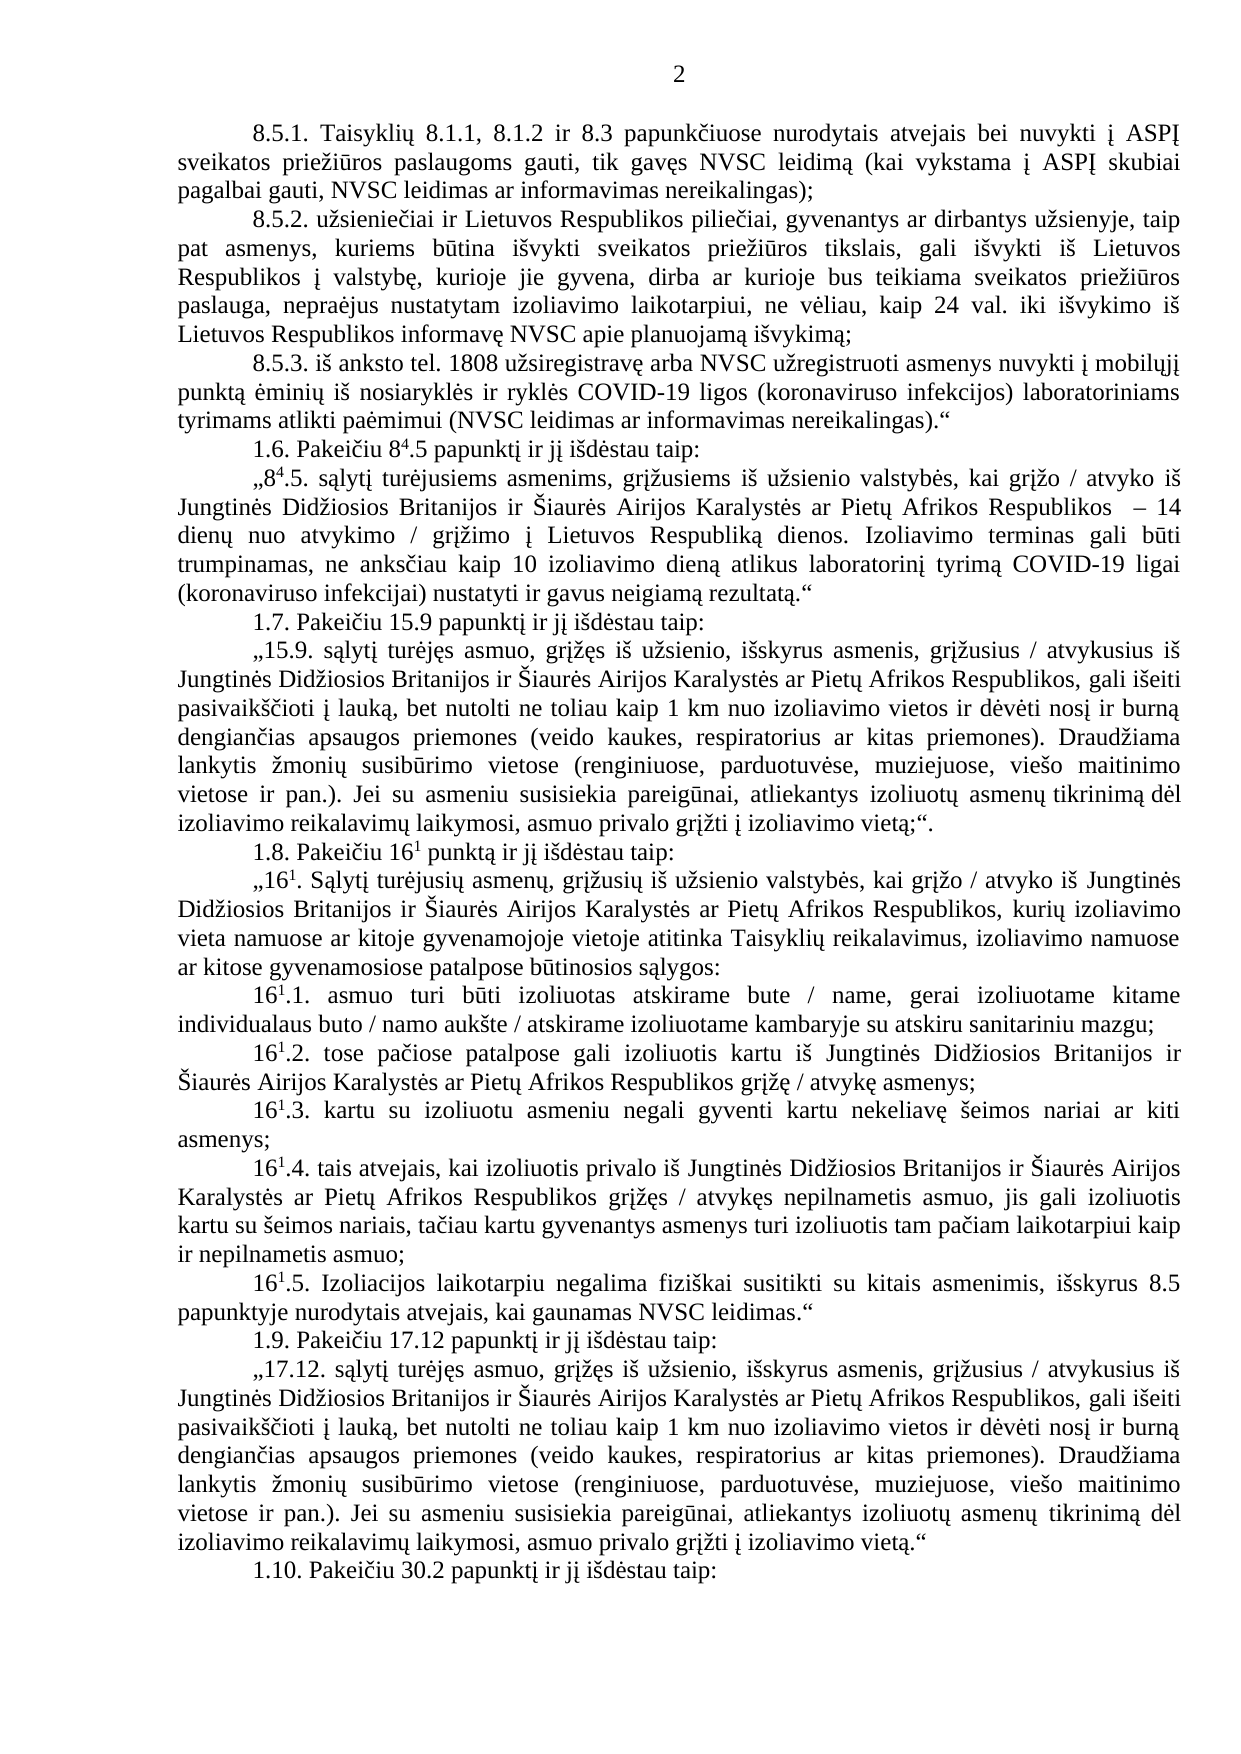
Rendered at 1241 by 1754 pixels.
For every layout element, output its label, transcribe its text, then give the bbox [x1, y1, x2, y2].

text 1.9. Pakeičiu 17.12 papunktį ir jį išdėstau taip: [177, 1326, 1181, 1354]
text 1.8. Pakeičiu 161 punktą ir jį išdėstau taip: [177, 837, 1181, 866]
text 161.5. Izoliacijos laikotarpiu negalima fiziškai susitikti su kitais asmenimis, išskyrus 8.5 papunktyje nurodytais atvejais, kai gaunamas NVSC leidimas.“ [177, 1268, 1181, 1326]
text 161.4. tais atvejais, kai izoliuotis privalo iš Jungtinės Didžiosios Britanijos ir Šiaurės Airijos Karalystės ar Pietų Afrikos Respublikos grįžęs / atvykęs nepilnametis asmuo, jis gali izoliuotis kartu su šeimos nariais, tačiau kartu gyvenantys asmenys turi izoliuotis tam pačiam laikotarpiui kaip ir nepilnametis asmuo; [177, 1153, 1181, 1268]
text 1.10. Pakeičiu 30.2 papunktį ir jį išdėstau taip: [177, 1556, 1181, 1584]
text „15.9. sąlytį turėjęs asmuo, grįžęs iš užsienio, išskyrus asmenis, grįžusius / atvykusius iš Jungtinės Didžiosios Britanijos ir Šiaurės Airijos Karalystės ar Pietų Afrikos Respublikos, gali išeiti pasivaikščioti į lauką, bet nutolti ne toliau kaip 1 km nuo izoliavimo vietos ir dėvėti nosį ir burną dengiančias apsaugos priemones (veido kaukes, respiratorius ar kitas priemones). Draudžiama lankytis žmonių susibūrimo vietose (renginiuose, parduotuvėse, muziejuose, viešo maitinimo vietose ir pan.). Jei su asmeniu susisiekia pareigūnai, atliekantys izoliuotų asmenų tikrinimą dėl izoliavimo reikalavimų laikymosi, asmuo privalo grįžti į izoliavimo vietą;“. [177, 636, 1181, 837]
text 161.2. tose pačiose patalpose gali izoliuotis kartu iš Jungtinės Didžiosios Britanijos ir Šiaurės Airijos Karalystės ar Pietų Afrikos Respublikos grįžę / atvykę asmenys; [177, 1038, 1181, 1096]
text 8.5.3. iš anksto tel. 1808 užsiregistravę arba NVSC užregistruoti asmenys nuvykti į mobilųjį punktą ėminių iš nosiaryklės ir ryklės COVID-19 ligos (koronaviruso infekcijos) laboratoriniams tyrimams atlikti paėmimui (NVSC leidimas ar informavimas nereikalingas).“ [177, 348, 1181, 434]
text 161.3. kartu su izoliuotu asmeniu negali gyventi kartu nekeliavę šeimos nariai ar kiti asmenys; [177, 1096, 1181, 1153]
text 8.5.2. užsieniečiai ir Lietuvos Respublikos piliečiai, gyvenantys ar dirbantys užsienyje, taip pat asmenys, kuriems būtina išvykti sveikatos priežiūros tikslais, gali išvykti iš Lietuvos Respublikos į valstybę, kurioje jie gyvena, dirba ar kurioje bus teikiama sveikatos priežiūros paslauga, nepraėjus nustatytam izoliavimo laikotarpiui, ne vėliau, kaip 24 val. iki išvykimo iš Lietuvos Respublikos informavę NVSC apie planuojamą išvykimą; [177, 204, 1181, 348]
text „161. Sąlytį turėjusių asmenų, grįžusių iš užsienio valstybės, kai grįžo / atvyko iš Jungtinės Didžiosios Britanijos ir Šiaurės Airijos Karalystės ar Pietų Afrikos Respublikos, kurių izoliavimo vieta namuose ar kitoje gyvenamojoje vietoje atitinka Taisyklių reikalavimus, izoliavimo namuose ar kitose gyvenamosiose patalpose būtinosios sąlygos: [177, 866, 1181, 981]
text „17.12. sąlytį turėjęs asmuo, grįžęs iš užsienio, išskyrus asmenis, grįžusius / atvykusius iš Jungtinės Didžiosios Britanijos ir Šiaurės Airijos Karalystės ar Pietų Afrikos Respublikos, gali išeiti pasivaikščioti į lauką, bet nutolti ne toliau kaip 1 km nuo izoliavimo vietos ir dėvėti nosį ir burną dengiančias apsaugos priemones (veido kaukes, respiratorius ar kitas priemones). Draudžiama lankytis žmonių susibūrimo vietose (renginiuose, parduotuvėse, muziejuose, viešo maitinimo vietose ir pan.). Jei su asmeniu susisiekia pareigūnai, atliekantys izoliuotų asmenų tikrinimą dėl izoliavimo reikalavimų laikymosi, asmuo privalo grįžti į izoliavimo vietą.“ [177, 1354, 1181, 1556]
text 161.1. asmuo turi būti izoliuotas atskirame bute / name, gerai izoliuotame kitame individualaus buto / namo aukšte / atskirame izoliuotame kambaryje su atskiru sanitariniu mazgu; [177, 981, 1181, 1038]
text 8.5.1. Taisyklių 8.1.1, 8.1.2 ir 8.3 papunkčiuose nurodytais atvejais bei nuvykti į ASPĮ sveikatos priežiūros paslaugoms gauti, tik gavęs NVSC leidimą (kai vykstama į ASPĮ skubiai pagalbai gauti, NVSC leidimas ar informavimas nereikalingas); [177, 118, 1181, 204]
text „84.5. sąlytį turėjusiems asmenims, grįžusiems iš užsienio valstybės, kai grįžo / atvyko iš Jungtinės Didžiosios Britanijos ir Šiaurės Airijos Karalystės ar Pietų Afrikos Respublikos – 14 dienų nuo atvykimo / grįžimo į Lietuvos Respubliką dienos. Izoliavimo terminas gali būti trumpinamas, ne anksčiau kaip 10 izoliavimo dieną atlikus laboratorinį tyrimą COVID-19 ligai (koronaviruso infekcijai) nustatyti ir gavus neigiamą rezultatą.“ [177, 463, 1181, 607]
text 1.7. Pakeičiu 15.9 papunktį ir jį išdėstau taip: [177, 607, 1181, 636]
text 1.6. Pakeičiu 84.5 papunktį ir jį išdėstau taip: [177, 434, 1181, 463]
